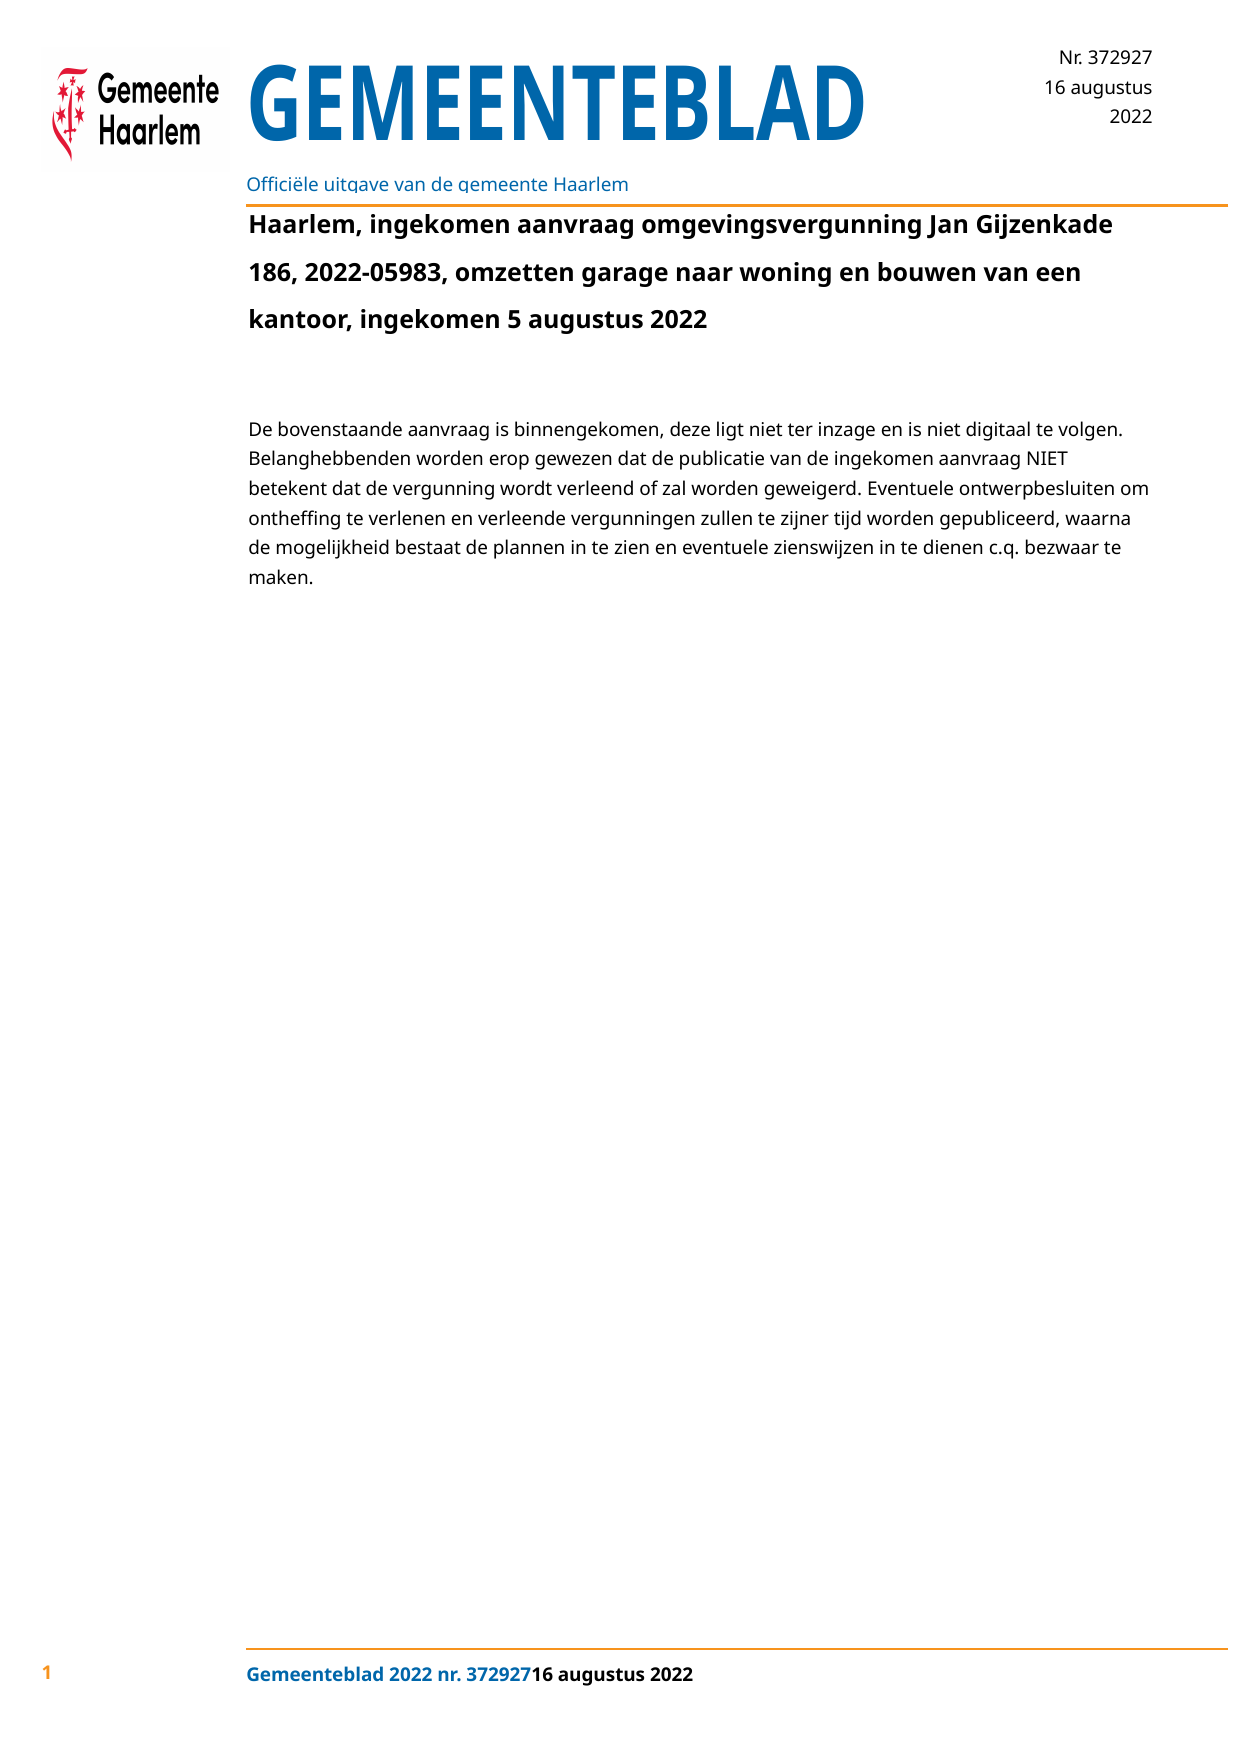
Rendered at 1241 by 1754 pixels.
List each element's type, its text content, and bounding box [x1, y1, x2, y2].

picture [41, 47, 231, 172]
text De bovenstaande aanvraag is binnengekomen, deze ligt niet ter inzage en is niet digitaal te volgen. Belanghebbenden worden erop gewezen dat de publicatie van de ingekomen aanvraag NIET betekent dat de vergunning wordt verleend of zal worden geweigerd. Eventuele ontwerpbesluiten om ontheffing te verlenen en verleende vergunningen zullen te zijner tijd worden gepubliceerd, waarna de mogelijkheid bestaat de plannen in te zien en eventuele zienswijzen in te dienen c.q. bezwaar te maken. [248, 416, 1152, 589]
text Haarlem, ingekomen aanvraag omgevingsvergunning Jan Gijzenkade 186, 2022-05983, omzetten garage naar woning en bouwen van een kantoor, ingekomen 5 augustus 2022 [248, 207, 1152, 336]
